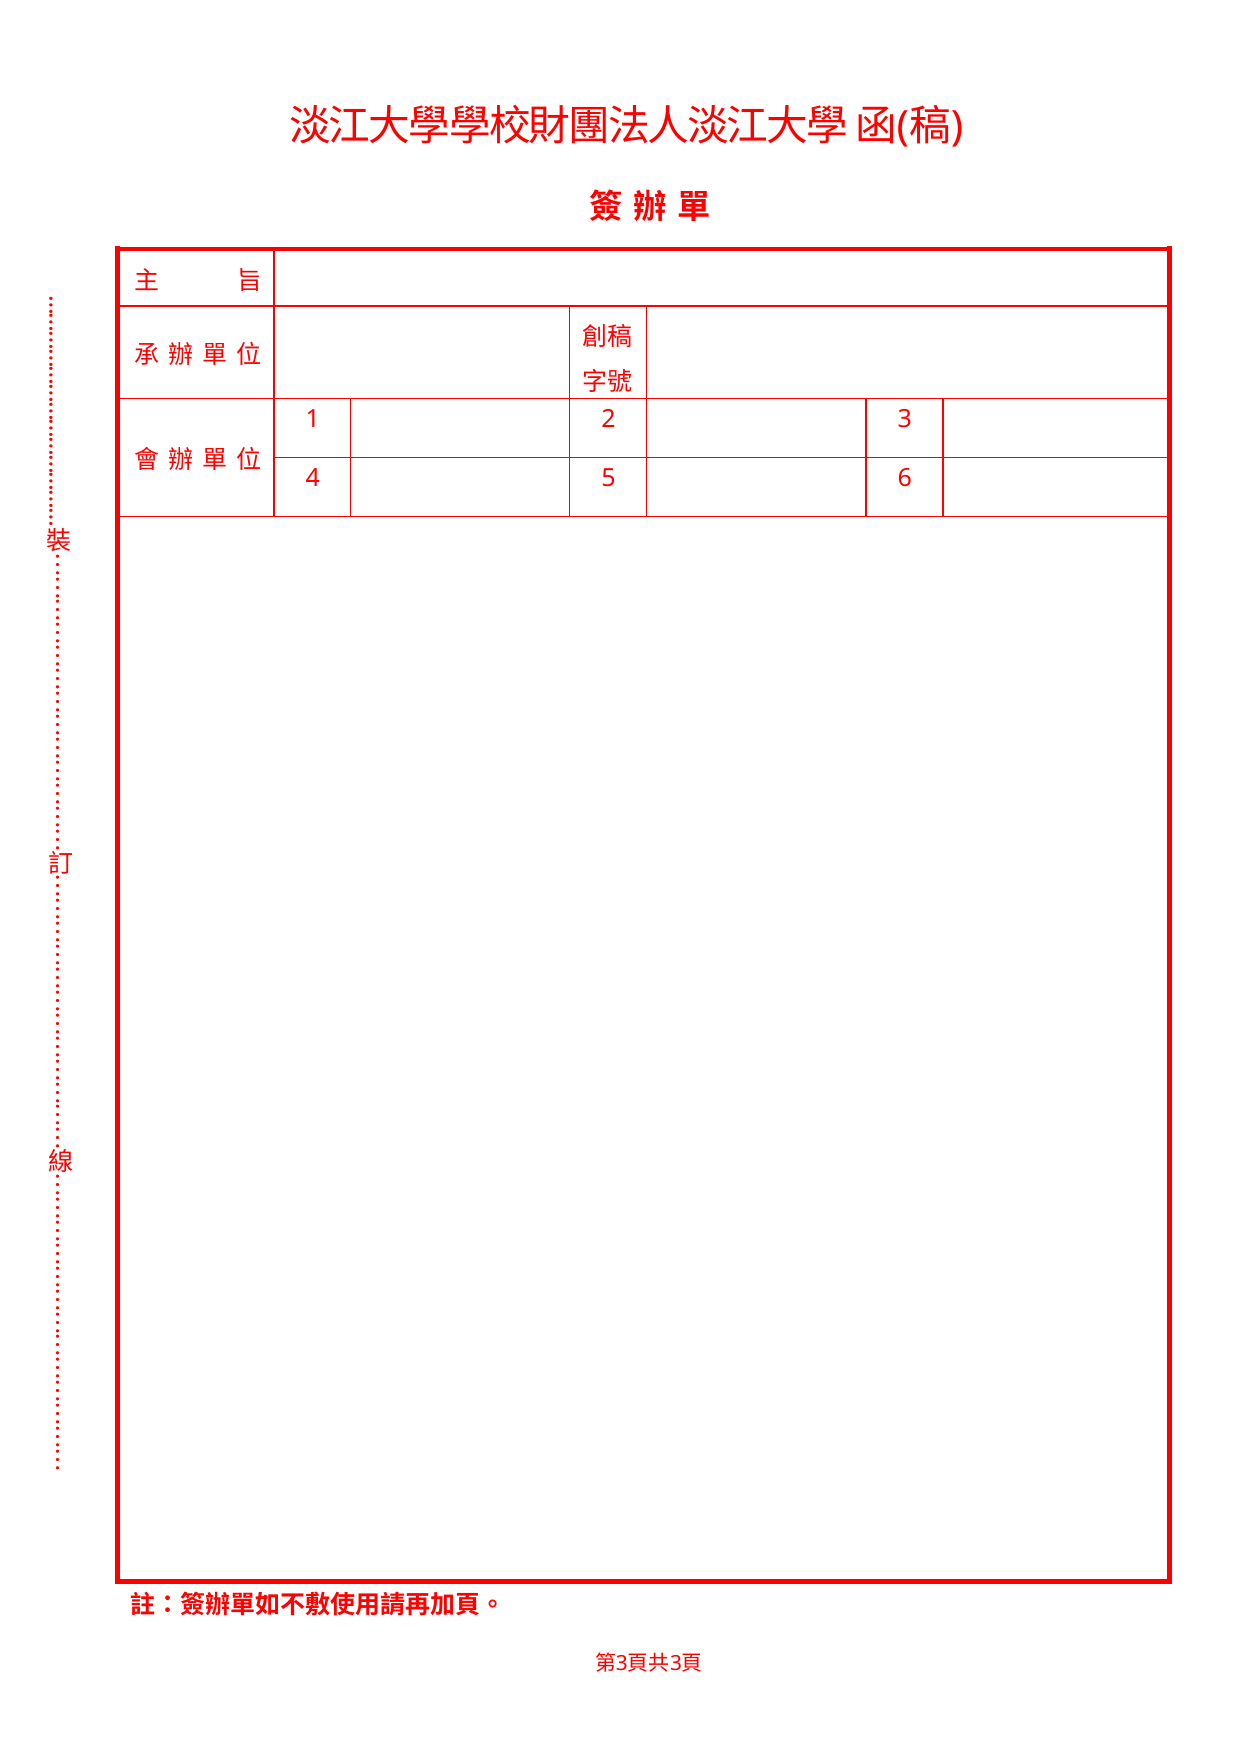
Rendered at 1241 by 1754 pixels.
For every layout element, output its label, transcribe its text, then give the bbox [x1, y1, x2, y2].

table_cell 承辦單位 [120, 307, 273, 398]
table_header [275, 251, 1167, 305]
table_cell [944, 458, 1167, 516]
table_cell 2 [570, 399, 646, 457]
table_cell [647, 399, 865, 457]
table_cell [647, 307, 1167, 398]
table_cell 5 [570, 458, 646, 516]
text 簽辦單 [118, 179, 1181, 228]
table_cell 會辦單位 [120, 399, 273, 516]
table_cell [647, 458, 865, 516]
table_cell 3 [867, 399, 942, 457]
table_cell [275, 307, 569, 398]
table_header 主旨 [120, 251, 273, 305]
table_cell 4 [275, 458, 350, 516]
table_cell [351, 458, 569, 516]
table_cell 6 [867, 458, 942, 516]
table_cell [944, 399, 1167, 457]
table_cell 創稿字號 [570, 307, 646, 398]
table_cell 1 [275, 399, 350, 457]
text 註：簽辦單如不敷使用請再加頁。 [118, 1583, 1181, 1621]
table_cell [120, 517, 1167, 1579]
table_cell [351, 399, 569, 457]
